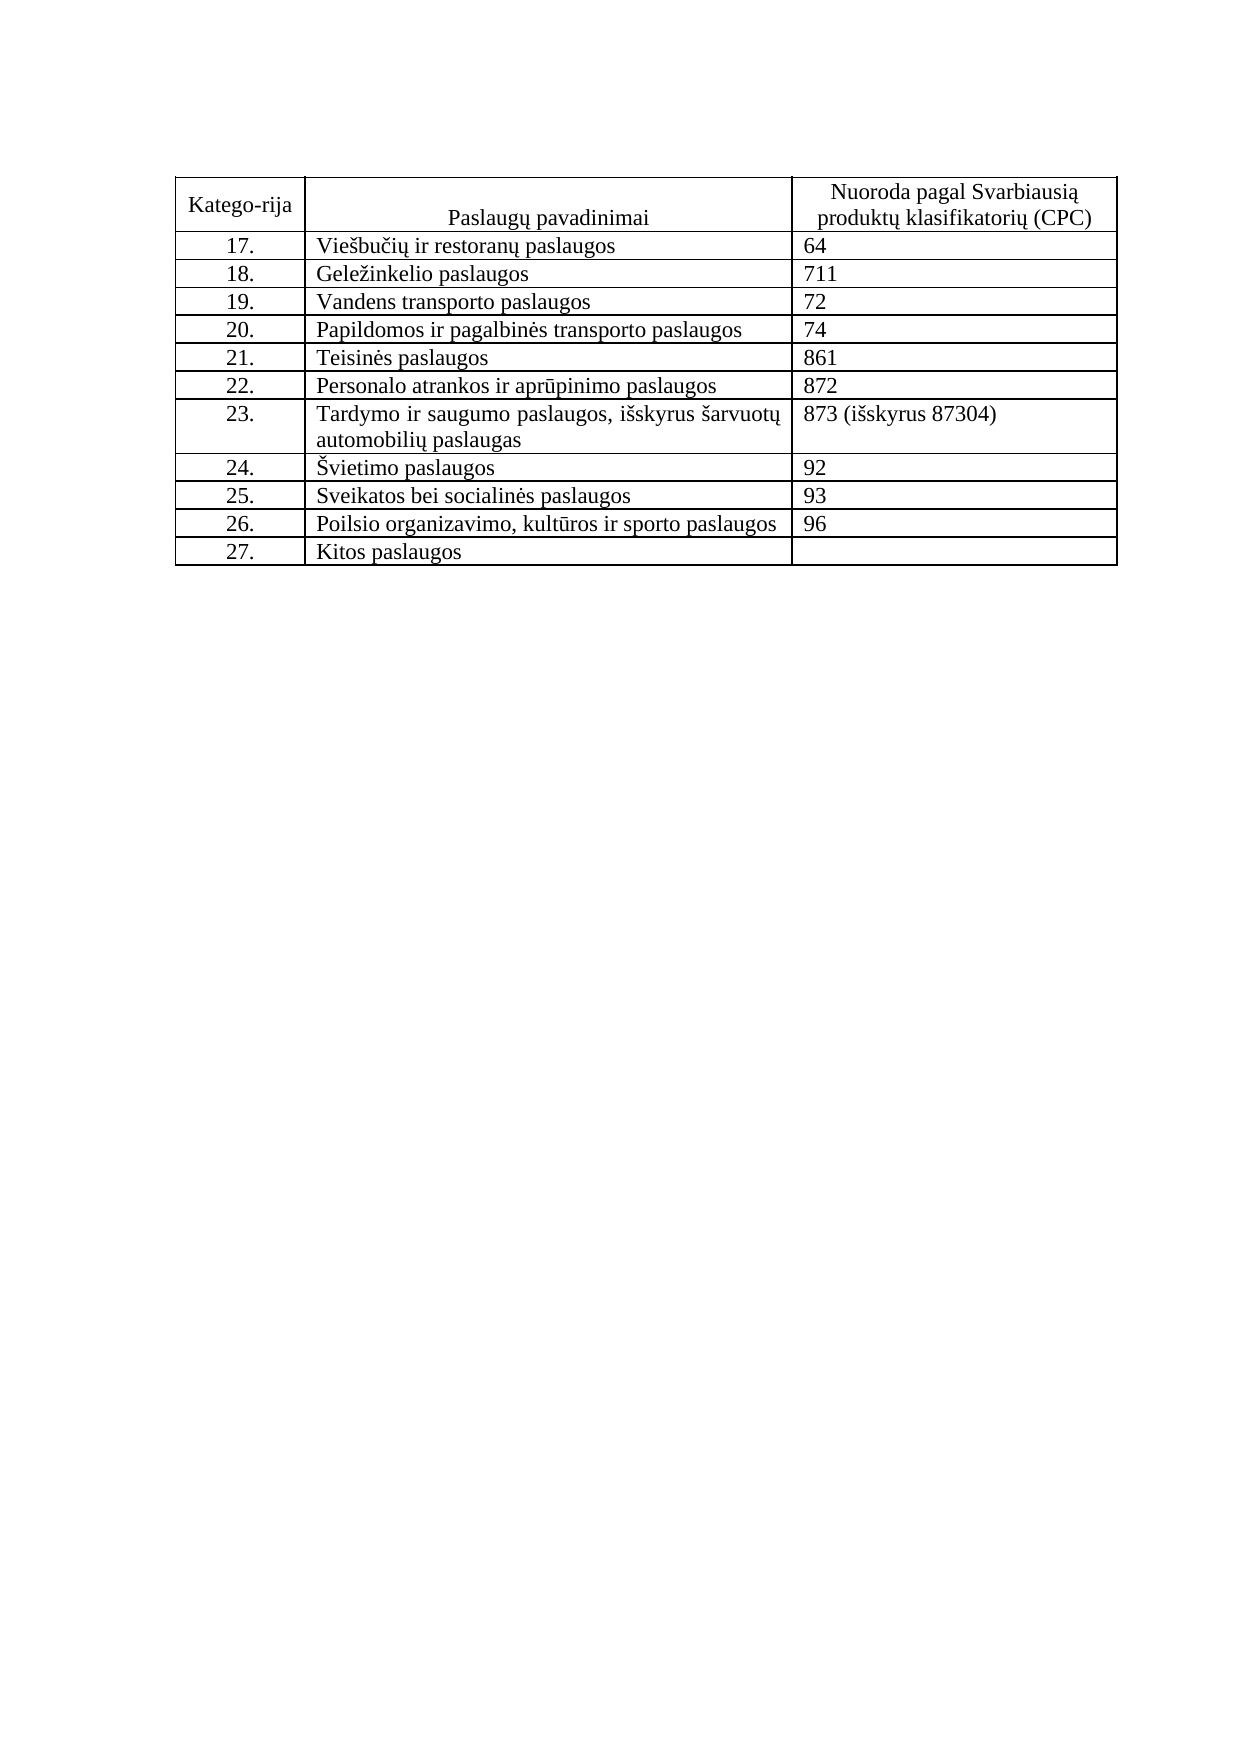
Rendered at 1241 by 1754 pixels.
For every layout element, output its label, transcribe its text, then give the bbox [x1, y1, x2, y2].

table_cell 93 [793, 482, 1116, 508]
table_cell Sveikatos bei socialinės paslaugos [306, 482, 791, 508]
table_header Paslaugų pavadinimai [306, 178, 791, 231]
table_cell 27. [176, 538, 304, 564]
table_cell 26. [176, 510, 304, 536]
table_cell 20. [176, 316, 304, 342]
table_cell 96 [793, 510, 1116, 536]
table_cell Papildomos ir pagalbinės transporto paslaugos [306, 316, 791, 342]
table_cell 74 [793, 316, 1116, 342]
table_cell Tardymo ir saugumo paslaugos, išskyrus šarvuotų automobilių paslaugas [306, 400, 791, 452]
table_cell Geležinkelio paslaugos [306, 260, 791, 286]
table_cell 17. [176, 232, 304, 258]
table_cell 23. [176, 400, 304, 452]
table_cell Viešbučių ir restoranų paslaugos [306, 232, 791, 258]
table_cell 72 [793, 288, 1116, 314]
table_cell 21. [176, 344, 304, 370]
table_header Nuoroda pagal Svarbiausią produktų klasifikatorių (CPC) [793, 178, 1116, 231]
table_cell 861 [793, 344, 1116, 370]
table_cell 19. [176, 288, 304, 314]
table_cell Poilsio organizavimo, kultūros ir sporto paslaugos [306, 510, 791, 536]
table_cell Švietimo paslaugos [306, 454, 791, 480]
table_header Katego-rija [176, 178, 304, 231]
table_cell 711 [793, 260, 1116, 286]
table_cell 64 [793, 232, 1116, 258]
table_cell Kitos paslaugos [306, 538, 791, 564]
table_cell 92 [793, 454, 1116, 480]
table_cell 18. [176, 260, 304, 286]
table_cell 24. [176, 454, 304, 480]
table_cell Personalo atrankos ir aprūpinimo paslaugos [306, 372, 791, 398]
table_cell Teisinės paslaugos [306, 344, 791, 370]
table_cell 22. [176, 372, 304, 398]
table_cell Vandens transporto paslaugos [306, 288, 791, 314]
table_cell [793, 538, 1116, 564]
table_cell 872 [793, 372, 1116, 398]
table_cell 873 (išskyrus 87304) [793, 400, 1116, 452]
table_cell 25. [176, 482, 304, 508]
